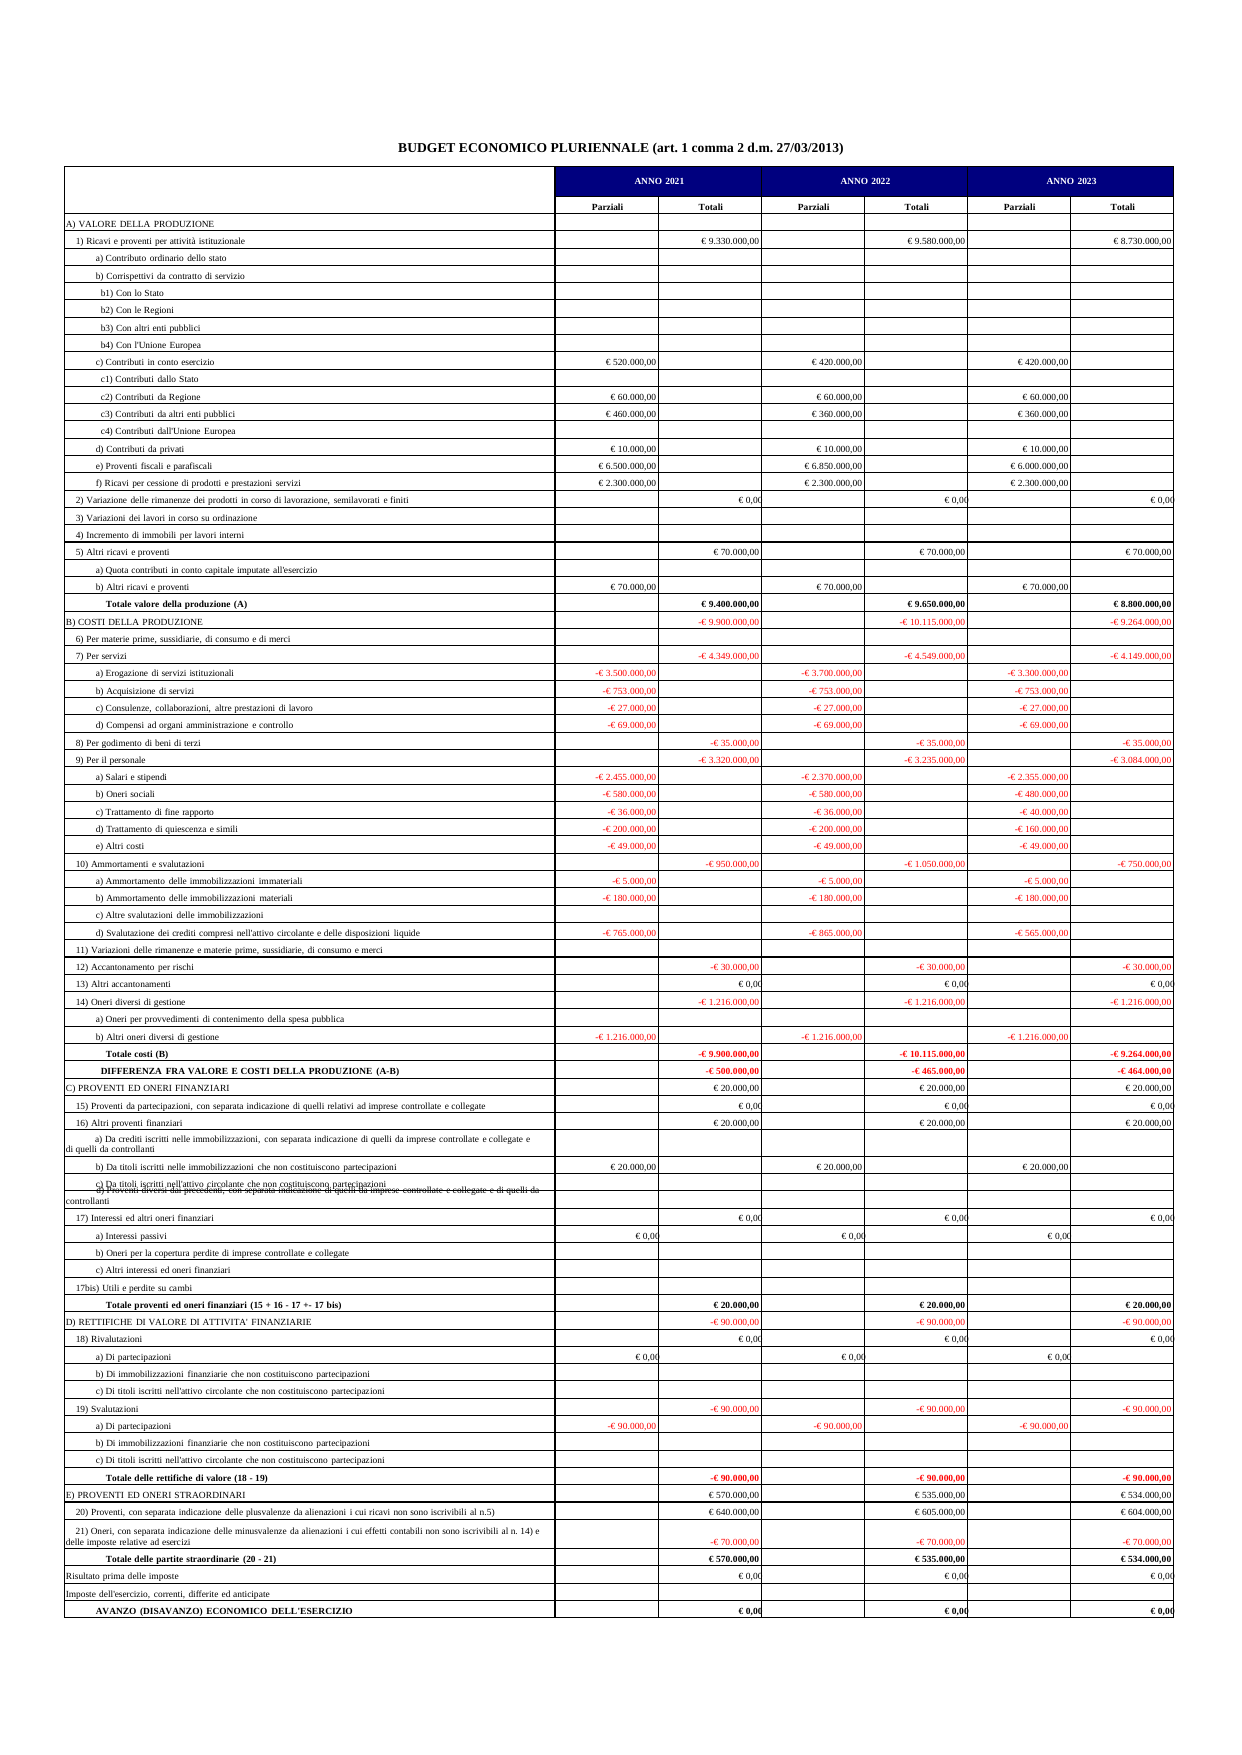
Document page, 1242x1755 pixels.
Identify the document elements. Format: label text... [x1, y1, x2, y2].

table_cell [762, 646, 864, 662]
table_cell [865, 1027, 967, 1043]
table_cell [865, 577, 967, 593]
table_cell [659, 871, 761, 887]
table_cell [659, 404, 761, 420]
table_cell [556, 231, 658, 247]
table_cell [1071, 1009, 1173, 1026]
table_cell [659, 1174, 761, 1190]
table_cell [968, 1468, 1070, 1484]
table_cell [865, 1433, 967, 1449]
table_cell [556, 1549, 658, 1565]
table_cell [865, 1347, 967, 1363]
table_cell -€ 200.000,00 [762, 819, 864, 835]
table_cell [762, 335, 864, 351]
table_cell [1071, 1130, 1173, 1156]
table_cell [968, 1485, 1070, 1501]
table_cell -€ 1.050.000,00 [865, 854, 967, 870]
table_cell [968, 1451, 1070, 1467]
table_cell -€ 465.000,00 [865, 1061, 967, 1077]
table_cell [1071, 1157, 1173, 1173]
table_cell [968, 940, 1070, 956]
table_cell 17) Interessi ed altri oneri finanziari [65, 1209, 554, 1225]
table_cell [762, 1485, 864, 1501]
table_cell [1071, 1027, 1173, 1043]
table_cell d) Svalutazione dei crediti compresi nell'attivo circolante e delle disposizioni liquide [65, 923, 554, 939]
table_cell -€ 950.000,00 [659, 854, 761, 870]
table_cell -€ 90.000,00 [659, 1468, 761, 1484]
table_cell [1071, 318, 1173, 334]
table_cell [968, 1330, 1070, 1346]
table_cell [968, 335, 1070, 351]
table_cell [968, 1079, 1070, 1095]
table_cell € 535.000,00 [865, 1485, 967, 1501]
table_cell € 0,00 [1071, 975, 1173, 991]
table_cell € 10.000,00 [556, 439, 658, 455]
table_cell 4) Incremento di immobili per lavori interni [65, 525, 554, 541]
table_cell [1071, 456, 1173, 472]
table_cell -€ 90.000,00 [865, 1312, 967, 1328]
table_cell € 570.000,00 [659, 1549, 761, 1565]
table_cell -€ 70.000,00 [865, 1520, 967, 1548]
table_cell [1071, 698, 1173, 714]
table_cell [556, 318, 658, 334]
table_cell [762, 1278, 864, 1294]
table_cell [762, 629, 864, 645]
table_cell [762, 560, 864, 576]
table_cell [1071, 1243, 1173, 1259]
table_cell [1071, 940, 1173, 956]
table_cell AVANZO (DISAVANZO) ECONOMICO DELL'ESERCIZIO [65, 1601, 554, 1617]
table_cell Totale costi (B) [65, 1044, 554, 1060]
table_cell [762, 525, 864, 541]
table_cell [556, 370, 658, 386]
table_cell [659, 836, 761, 853]
table_cell [762, 733, 864, 749]
table_cell € 6.500.000,00 [556, 456, 658, 472]
table_cell [762, 249, 864, 265]
table_cell b) Oneri sociali [65, 785, 554, 801]
table_cell Parziali [762, 197, 864, 213]
table_cell [556, 1174, 658, 1190]
table_cell [762, 750, 864, 766]
table_cell € 2.300.000,00 [968, 473, 1070, 489]
table_cell € 2.300.000,00 [556, 473, 658, 489]
table_cell € 60.000,00 [556, 387, 658, 403]
table_cell [762, 594, 864, 611]
table_cell [556, 629, 658, 645]
table_cell [968, 975, 1070, 991]
table_cell [556, 1209, 658, 1225]
table_cell [659, 629, 761, 645]
table_cell -€ 90.000,00 [1071, 1312, 1173, 1328]
table_cell € 0,00 [1071, 491, 1173, 507]
table_cell [865, 1191, 967, 1207]
table_cell [865, 1451, 967, 1467]
table_cell [556, 335, 658, 351]
table_cell d) Contributi da privati [65, 439, 554, 455]
table_cell € 20.000,00 [865, 1113, 967, 1129]
table_cell € 605.000,00 [865, 1503, 967, 1519]
table_cell [659, 1451, 761, 1467]
table_cell [762, 1520, 864, 1548]
table_cell a) Di partecipazioni [65, 1347, 554, 1363]
table_cell [968, 1399, 1070, 1415]
table_cell € 6.000.000,00 [968, 456, 1070, 472]
table_cell € 10.000,00 [968, 439, 1070, 455]
table_cell [659, 906, 761, 922]
table_cell -€ 35.000,00 [1071, 733, 1173, 749]
table_cell [1071, 785, 1173, 801]
table_cell [659, 283, 761, 299]
table_cell [556, 1113, 658, 1129]
table_cell -€ 90.000,00 [1071, 1468, 1173, 1484]
table_cell [659, 370, 761, 386]
table_cell 14) Oneri diversi di gestione [65, 992, 554, 1008]
table_cell [968, 992, 1070, 1008]
table_cell -€ 49.000,00 [556, 836, 658, 853]
table_cell € 70.000,00 [1071, 543, 1173, 559]
table_cell [968, 1584, 1070, 1600]
table_cell € 70.000,00 [659, 543, 761, 559]
table_cell [762, 1061, 864, 1077]
table_cell [659, 1027, 761, 1043]
table_cell [762, 1584, 864, 1600]
table_cell [659, 473, 761, 489]
table_cell 21) Oneri, con separata indicazione delle minusvalenze da alienazioni i cui effetti contabili non sono iscrivibili al n. 14) e delle imposte relative ad esercizi [65, 1520, 554, 1548]
table_cell -€ 4.349.000,00 [659, 646, 761, 662]
table_cell [762, 214, 864, 230]
table_cell [556, 975, 658, 991]
table_cell [865, 1157, 967, 1173]
table_cell [659, 819, 761, 835]
table_cell € 20.000,00 [1071, 1113, 1173, 1129]
table_cell b) Altri oneri diversi di gestione [65, 1027, 554, 1043]
table_cell [762, 421, 864, 438]
table_cell -€ 180.000,00 [968, 888, 1070, 904]
table_cell -€ 70.000,00 [659, 1520, 761, 1548]
table_cell [1071, 1260, 1173, 1277]
table_cell € 20.000,00 [762, 1157, 864, 1173]
table_cell [556, 1485, 658, 1501]
table_cell € 0,00 [968, 1226, 1070, 1242]
table_cell [968, 491, 1070, 507]
table_cell -€ 90.000,00 [968, 1416, 1070, 1432]
table_cell € 0,00 [659, 1330, 761, 1346]
table_cell [968, 1278, 1070, 1294]
table_cell -€ 49.000,00 [968, 836, 1070, 853]
table_cell [556, 1312, 658, 1328]
table_cell [865, 1009, 967, 1026]
table_cell [968, 1061, 1070, 1077]
table_cell [1071, 1347, 1173, 1363]
table_cell € 0,00 [865, 975, 967, 991]
table_cell € 20.000,00 [1071, 1295, 1173, 1311]
table_cell [659, 1157, 761, 1173]
table_cell c) Da titoli iscritti nell'attivo circolante che non costituiscono partecipazioni [65, 1174, 554, 1190]
table_cell [865, 421, 967, 438]
table_cell -€ 753.000,00 [968, 681, 1070, 697]
table_cell € 0,00 [556, 1347, 658, 1363]
table_cell [556, 1399, 658, 1415]
table_cell [865, 1226, 967, 1242]
table_cell Totale delle partite straordinarie (20 - 21) [65, 1549, 554, 1565]
table_cell [762, 1243, 864, 1259]
table_cell € 0,00 [659, 1209, 761, 1225]
table_cell [968, 300, 1070, 317]
table_cell [556, 1330, 658, 1346]
table_cell [1071, 923, 1173, 939]
table_cell c4) Contributi dall'Unione Europea [65, 421, 554, 438]
table_cell € 460.000,00 [556, 404, 658, 420]
table_cell -€ 49.000,00 [762, 836, 864, 853]
table_cell € 60.000,00 [968, 387, 1070, 403]
table_cell [556, 940, 658, 956]
table_cell [556, 1566, 658, 1582]
table_cell [968, 525, 1070, 541]
table_cell € 20.000,00 [968, 1157, 1070, 1173]
table_cell [556, 958, 658, 974]
table_cell -€ 40.000,00 [968, 802, 1070, 818]
table_cell [865, 473, 967, 489]
table_cell [659, 698, 761, 714]
table_cell [659, 1278, 761, 1294]
table_cell -€ 69.000,00 [968, 715, 1070, 732]
table_cell [762, 491, 864, 507]
table_cell € 9.580.000,00 [865, 231, 967, 247]
table_cell -€ 69.000,00 [762, 715, 864, 732]
table_cell [865, 715, 967, 732]
table_cell b) Altri ricavi e proventi [65, 577, 554, 593]
table_cell [762, 992, 864, 1008]
table_cell [556, 1295, 658, 1311]
table_cell [1071, 560, 1173, 576]
table_cell [968, 421, 1070, 438]
table_cell -€ 160.000,00 [968, 819, 1070, 835]
table_cell [762, 266, 864, 282]
table_cell b3) Con altri enti pubblici [65, 318, 554, 334]
table_cell [659, 681, 761, 697]
table_cell [968, 1044, 1070, 1060]
table_cell [865, 1381, 967, 1398]
table_cell € 2.300.000,00 [762, 473, 864, 489]
table_cell [865, 283, 967, 299]
table_cell € 0,00 [1071, 1330, 1173, 1346]
table_cell € 0,00 [1071, 1096, 1173, 1112]
table_cell [762, 1433, 864, 1449]
table_cell [968, 249, 1070, 265]
table_cell c1) Contributi dallo Stato [65, 370, 554, 386]
table_cell [865, 249, 967, 265]
table_cell € 0,00 [659, 491, 761, 507]
table_cell -€ 3.084.000,00 [1071, 750, 1173, 766]
table_cell [556, 1044, 658, 1060]
table_cell [556, 283, 658, 299]
table_cell [1071, 1278, 1173, 1294]
table_cell € 0,00 [659, 975, 761, 991]
table_cell [659, 456, 761, 472]
table_cell [659, 1130, 761, 1156]
table_cell € 9.400.000,00 [659, 594, 761, 611]
table_cell [1071, 1381, 1173, 1398]
table_cell [865, 1174, 967, 1190]
table_cell [659, 560, 761, 576]
table_cell -€ 480.000,00 [968, 785, 1070, 801]
table_cell [1071, 802, 1173, 818]
table_cell -€ 90.000,00 [865, 1468, 967, 1484]
table_cell -€ 1.216.000,00 [762, 1027, 864, 1043]
table_cell € 20.000,00 [556, 1157, 658, 1173]
table_cell c) Consulenze, collaborazioni, altre prestazioni di lavoro [65, 698, 554, 714]
table_cell b) Ammortamento delle immobilizzazioni materiali [65, 888, 554, 904]
table_cell [1071, 906, 1173, 922]
table_cell -€ 180.000,00 [762, 888, 864, 904]
table_cell € 0,00 [556, 1226, 658, 1242]
table_cell [865, 1364, 967, 1380]
table_cell [865, 439, 967, 455]
table_cell [659, 1433, 761, 1449]
table_cell [762, 1079, 864, 1095]
table_cell [556, 1260, 658, 1277]
table_cell [556, 491, 658, 507]
table_cell € 534.000,00 [1071, 1485, 1173, 1501]
table_cell [659, 802, 761, 818]
table_cell e) Altri costi [65, 836, 554, 853]
table_cell [865, 940, 967, 956]
table_cell € 20.000,00 [659, 1295, 761, 1311]
table_cell [865, 836, 967, 853]
table_cell -€ 2.355.000,00 [968, 767, 1070, 783]
table_cell D) RETTIFICHE DI VALORE DI ATTIVITA' FINANZIARIE [65, 1312, 554, 1328]
table_cell [968, 370, 1070, 386]
table_cell € 9.330.000,00 [659, 231, 761, 247]
table_cell f) Ricavi per cessione di prodotti e prestazioni servizi [65, 473, 554, 489]
table_cell [1071, 352, 1173, 368]
table_cell -€ 10.115.000,00 [865, 612, 967, 628]
table_cell € 535.000,00 [865, 1549, 967, 1565]
table_cell Imposte dell'esercizio, correnti, differite ed anticipate [65, 1584, 554, 1600]
table_cell [762, 318, 864, 334]
table_cell € 70.000,00 [968, 577, 1070, 593]
table_cell -€ 464.000,00 [1071, 1061, 1173, 1077]
table_cell [762, 1451, 864, 1467]
table_cell € 420.000,00 [968, 352, 1070, 368]
table_cell -€ 9.900.000,00 [659, 1044, 761, 1060]
table_cell [556, 1381, 658, 1398]
table_cell [1071, 664, 1173, 680]
table_cell -€ 90.000,00 [659, 1312, 761, 1328]
table_cell [659, 439, 761, 455]
table_cell -€ 1.216.000,00 [556, 1027, 658, 1043]
table_cell -€ 3.500.000,00 [556, 664, 658, 680]
table_cell 10) Ammortamenti e svalutazioni [65, 854, 554, 870]
table_cell € 20.000,00 [865, 1079, 967, 1095]
table_cell -€ 9.900.000,00 [659, 612, 761, 628]
table_cell [762, 940, 864, 956]
table_cell [865, 456, 967, 472]
table_cell [865, 681, 967, 697]
table_cell d) Compensi ad organi amministrazione e controllo [65, 715, 554, 732]
table_cell [865, 906, 967, 922]
table_cell 16) Altri proventi finanziari [65, 1113, 554, 1129]
table_cell -€ 3.320.000,00 [659, 750, 761, 766]
table_cell [762, 1096, 864, 1112]
table_cell [968, 1503, 1070, 1519]
table_cell [1071, 577, 1173, 593]
table_cell -€ 180.000,00 [556, 888, 658, 904]
table_cell [968, 854, 1070, 870]
table_cell 12) Accantonamento per rischi [65, 958, 554, 974]
table_cell [659, 1584, 761, 1600]
table_cell [865, 525, 967, 541]
table_cell [762, 1312, 864, 1328]
table_cell [968, 1601, 1070, 1617]
table_cell [865, 819, 967, 835]
table_cell -€ 1.216.000,00 [968, 1027, 1070, 1043]
table_cell [556, 560, 658, 576]
table_cell [762, 543, 864, 559]
table_cell [762, 1468, 864, 1484]
table_cell [556, 1191, 658, 1207]
table_cell -€ 1.216.000,00 [865, 992, 967, 1008]
table_cell [762, 508, 864, 524]
table_cell e) Proventi fiscali e parafiscali [65, 456, 554, 472]
table_cell [659, 1416, 761, 1432]
table_cell [968, 958, 1070, 974]
table_cell [659, 266, 761, 282]
table_cell [556, 1130, 658, 1156]
table_cell a) Di partecipazioni [65, 1416, 554, 1432]
table_cell [556, 612, 658, 628]
table_cell 1) Ricavi e proventi per attività istituzionale [65, 231, 554, 247]
table_cell [762, 1601, 864, 1617]
table_header ANNO 2022 [762, 167, 967, 196]
table_cell [1071, 439, 1173, 455]
table_cell [1071, 525, 1173, 541]
table_cell [762, 231, 864, 247]
table_cell [968, 266, 1070, 282]
table_cell [968, 1260, 1070, 1277]
table_cell -€ 580.000,00 [762, 785, 864, 801]
table_cell [762, 612, 864, 628]
table_cell [659, 888, 761, 904]
table_cell -€ 753.000,00 [556, 681, 658, 697]
table_cell d) Trattamento di quiescenza e simili [65, 819, 554, 835]
table_cell 20) Proventi, con separata indicazione delle plusvalenze da alienazioni i cui ricavi non sono iscrivibili al n.5) [65, 1503, 554, 1519]
table_cell [762, 1130, 864, 1156]
table_cell € 0,00 [865, 1209, 967, 1225]
table_cell [968, 1191, 1070, 1207]
table_cell [968, 318, 1070, 334]
table_cell [762, 1191, 864, 1207]
table_cell € 0,00 [865, 1330, 967, 1346]
table_cell € 360.000,00 [968, 404, 1070, 420]
table_cell -€ 3.300.000,00 [968, 664, 1070, 680]
table_cell [659, 1226, 761, 1242]
table_cell [659, 1260, 761, 1277]
table_cell [968, 1243, 1070, 1259]
table_cell [1071, 819, 1173, 835]
table_cell [1071, 266, 1173, 282]
table_cell [1071, 214, 1173, 230]
table_cell [968, 612, 1070, 628]
table_cell [762, 300, 864, 317]
table_cell € 0,00 [865, 1566, 967, 1582]
table_cell [556, 1009, 658, 1026]
table_cell [968, 1096, 1070, 1112]
table_cell -€ 2.370.000,00 [762, 767, 864, 783]
table_cell -€ 2.455.000,00 [556, 767, 658, 783]
table_cell € 640.000,00 [659, 1503, 761, 1519]
table_cell b) Di immobilizzazioni finanziarie che non costituiscono partecipazioni [65, 1364, 554, 1380]
table_cell [865, 888, 967, 904]
table_cell -€ 70.000,00 [1071, 1520, 1173, 1548]
table_cell c) Trattamento di fine rapporto [65, 802, 554, 818]
table_cell [1071, 767, 1173, 783]
table_cell -€ 27.000,00 [556, 698, 658, 714]
table_cell [762, 1566, 864, 1582]
table_cell [762, 1009, 864, 1026]
table_cell -€ 3.235.000,00 [865, 750, 967, 766]
table_cell [659, 1381, 761, 1398]
table_cell 17bis) Utili e perdite su cambi [65, 1278, 554, 1294]
table_cell € 420.000,00 [762, 352, 864, 368]
table_cell b1) Con lo Stato [65, 283, 554, 299]
table_cell [556, 1079, 658, 1095]
table_header [65, 167, 554, 213]
table_cell -€ 3.700.000,00 [762, 664, 864, 680]
table_cell -€ 35.000,00 [659, 733, 761, 749]
table_cell [865, 767, 967, 783]
table_cell [865, 318, 967, 334]
table_cell [1071, 387, 1173, 403]
table_cell Totali [1071, 197, 1173, 213]
table_cell -€ 1.216.000,00 [1071, 992, 1173, 1008]
table_cell [556, 594, 658, 611]
table_cell [556, 508, 658, 524]
table_cell [865, 404, 967, 420]
table_cell a) Da crediti iscritti nelle immobilizzazioni, con separata indicazione di quelli da imprese controllate e collegate e di quelli da controllanti [65, 1130, 554, 1156]
table_cell € 0,00 [1071, 1601, 1173, 1617]
table_cell 15) Proventi da partecipazioni, con separata indicazione di quelli relativi ad imprese controllate e collegate [65, 1096, 554, 1112]
table_cell [968, 629, 1070, 645]
table_cell [659, 1243, 761, 1259]
table_cell [1071, 1174, 1173, 1190]
table_cell -€ 90.000,00 [659, 1399, 761, 1415]
table_cell [968, 283, 1070, 299]
table_cell € 70.000,00 [762, 577, 864, 593]
table_cell [556, 1243, 658, 1259]
table_cell c3) Contributi da altri enti pubblici [65, 404, 554, 420]
table_cell [1071, 283, 1173, 299]
table_cell € 0,00 [865, 1601, 967, 1617]
table_cell [968, 1364, 1070, 1380]
table_cell € 0,00 [968, 1347, 1070, 1363]
table_cell € 0,00 [659, 1096, 761, 1112]
table_cell € 70.000,00 [556, 577, 658, 593]
table_cell [556, 750, 658, 766]
table_cell € 360.000,00 [762, 404, 864, 420]
table_cell [556, 249, 658, 265]
table_cell [1071, 335, 1173, 351]
table_cell [865, 664, 967, 680]
table_cell b) Acquisizione di servizi [65, 681, 554, 697]
table_cell [762, 854, 864, 870]
table_cell [968, 1209, 1070, 1225]
table_cell controllanti [65, 1191, 554, 1207]
table_cell € 9.650.000,00 [865, 594, 967, 611]
table_cell [762, 975, 864, 991]
table_cell [556, 1468, 658, 1484]
table_cell [968, 1295, 1070, 1311]
table_cell [659, 715, 761, 732]
table_cell [968, 1130, 1070, 1156]
table_cell [762, 283, 864, 299]
table_cell [968, 906, 1070, 922]
table_cell Totale valore della produzione (A) [65, 594, 554, 611]
table_cell [762, 1364, 864, 1380]
table_cell [968, 1549, 1070, 1565]
table_cell € 8.730.000,00 [1071, 231, 1173, 247]
table_cell [865, 629, 967, 645]
table_cell [968, 646, 1070, 662]
table_cell [968, 560, 1070, 576]
table_cell b2) Con le Regioni [65, 300, 554, 317]
table_cell [556, 646, 658, 662]
table_cell [659, 1191, 761, 1207]
table_cell [659, 1347, 761, 1363]
table_cell [556, 421, 658, 438]
table_cell € 8.800.000,00 [1071, 594, 1173, 611]
table_cell [556, 1433, 658, 1449]
table_cell € 0,00 [1071, 1566, 1173, 1582]
table_cell [968, 508, 1070, 524]
table_cell [762, 1503, 864, 1519]
table_cell [1071, 1416, 1173, 1432]
table_cell [1071, 1364, 1173, 1380]
table_cell -€ 9.264.000,00 [1071, 612, 1173, 628]
table_cell [659, 214, 761, 230]
table_cell -€ 4.549.000,00 [865, 646, 967, 662]
table_cell 7) Per servizi [65, 646, 554, 662]
table_cell [762, 958, 864, 974]
table_cell [1071, 473, 1173, 489]
table_cell [659, 785, 761, 801]
table_cell [865, 266, 967, 282]
table_cell [1071, 1226, 1173, 1242]
table_cell [865, 785, 967, 801]
table_cell € 20.000,00 [1071, 1079, 1173, 1095]
table_cell -€ 1.216.000,00 [659, 992, 761, 1008]
table_cell [968, 1174, 1070, 1190]
table_cell [556, 1061, 658, 1077]
table_cell -€ 765.000,00 [556, 923, 658, 939]
table_cell [556, 214, 658, 230]
table_cell [659, 664, 761, 680]
table_cell [762, 370, 864, 386]
table_cell a) Interessi passivi [65, 1226, 554, 1242]
table_cell a) Erogazione di servizi istituzionali [65, 664, 554, 680]
table_cell Totale delle rettifiche di valore (18 - 19) [65, 1468, 554, 1484]
table_cell [659, 249, 761, 265]
table_cell -€ 69.000,00 [556, 715, 658, 732]
table_cell [762, 1399, 864, 1415]
table_cell 11) Variazioni delle rimanenze e materie prime, sussidiarie, di consumo e merci [65, 940, 554, 956]
table_cell [1071, 1451, 1173, 1467]
table_cell [659, 923, 761, 939]
table_cell [865, 560, 967, 576]
table_cell 19) Svalutazioni [65, 1399, 554, 1415]
table_cell [659, 300, 761, 317]
table_cell [556, 1601, 658, 1617]
table_cell € 6.850.000,00 [762, 456, 864, 472]
table_cell [762, 1174, 864, 1190]
table_cell [865, 508, 967, 524]
table_cell [968, 733, 1070, 749]
table_cell -€ 5.000,00 [556, 871, 658, 887]
table_cell € 0,00 [659, 1601, 761, 1617]
table_cell € 0,00 [865, 491, 967, 507]
table_cell [659, 767, 761, 783]
table_cell [659, 1009, 761, 1026]
table_cell [968, 1433, 1070, 1449]
table_cell -€ 30.000,00 [865, 958, 967, 974]
table_cell € 20.000,00 [659, 1079, 761, 1095]
table_cell [865, 802, 967, 818]
table_cell -€ 90.000,00 [1071, 1399, 1173, 1415]
table_cell € 20.000,00 [659, 1113, 761, 1129]
table_cell 2) Variazione delle rimanenze dei prodotti in corso di lavorazione, semilavorati e finiti [65, 491, 554, 507]
table_cell [556, 1520, 658, 1548]
table_cell a) Quota contributi in conto capitale imputate all'esercizio [65, 560, 554, 576]
table_cell [762, 1295, 864, 1311]
table_cell € 0,00 [865, 1096, 967, 1112]
table_cell -€ 865.000,00 [762, 923, 864, 939]
table_header ANNO 2021 [556, 167, 761, 196]
table_cell -€ 90.000,00 [556, 1416, 658, 1432]
table_cell -€ 753.000,00 [762, 681, 864, 697]
table_cell -€ 30.000,00 [659, 958, 761, 974]
table_cell € 0,00 [659, 1566, 761, 1582]
table_cell [556, 1584, 658, 1600]
table_cell [1071, 249, 1173, 265]
table_cell C) PROVENTI ED ONERI FINANZIARI [65, 1079, 554, 1095]
table_cell [968, 1381, 1070, 1398]
table_cell [556, 854, 658, 870]
table_cell Risultato prima delle imposte [65, 1566, 554, 1582]
table_cell c2) Contributi da Regione [65, 387, 554, 403]
table_cell -€ 10.115.000,00 [865, 1044, 967, 1060]
table_cell € 570.000,00 [659, 1485, 761, 1501]
table_cell [556, 1278, 658, 1294]
table_cell [865, 1260, 967, 1277]
table_cell -€ 200.000,00 [556, 819, 658, 835]
table_cell 13) Altri accantonamenti [65, 975, 554, 991]
table_cell [865, 923, 967, 939]
table_cell [1071, 421, 1173, 438]
table_cell [762, 1549, 864, 1565]
table_cell -€ 36.000,00 [762, 802, 864, 818]
table_cell b4) Con l'Unione Europea [65, 335, 554, 351]
table_cell [1071, 681, 1173, 697]
table_cell [865, 698, 967, 714]
table_cell [762, 1209, 864, 1225]
table_cell [968, 1009, 1070, 1026]
table_cell [865, 1584, 967, 1600]
table_cell [865, 1243, 967, 1259]
table_cell [968, 1113, 1070, 1129]
table_cell a) Ammortamento delle immobilizzazioni immateriali [65, 871, 554, 887]
table_cell [865, 871, 967, 887]
table_cell € 20.000,00 [865, 1295, 967, 1311]
table_cell b) Oneri per la copertura perdite di imprese controllate e collegate [65, 1243, 554, 1259]
table_cell [556, 906, 658, 922]
table_cell [968, 750, 1070, 766]
table_cell € 0,00 [762, 1226, 864, 1242]
table_cell [1071, 836, 1173, 853]
table_cell [968, 594, 1070, 611]
table_cell [968, 1312, 1070, 1328]
table_cell -€ 9.264.000,00 [1071, 1044, 1173, 1060]
table_cell [762, 1113, 864, 1129]
table_cell [968, 214, 1070, 230]
table_cell c) Contributi in conto esercizio [65, 352, 554, 368]
table_cell [556, 300, 658, 317]
table_cell [556, 992, 658, 1008]
table_cell [1071, 1191, 1173, 1207]
table_cell c) Altre svalutazioni delle immobilizzazioni [65, 906, 554, 922]
table_cell -€ 565.000,00 [968, 923, 1070, 939]
table_cell [762, 1381, 864, 1398]
table_cell [659, 335, 761, 351]
table_cell Totali [659, 197, 761, 213]
table_cell -€ 500.000,00 [659, 1061, 761, 1077]
table_cell -€ 750.000,00 [1071, 854, 1173, 870]
table_cell [659, 508, 761, 524]
table_cell -€ 5.000,00 [968, 871, 1070, 887]
table_cell -€ 5.000,00 [762, 871, 864, 887]
table_cell [865, 1130, 967, 1156]
table_cell b) Di immobilizzazioni finanziarie che non costituiscono partecipazioni [65, 1433, 554, 1449]
table_cell B) COSTI DELLA PRODUZIONE [65, 612, 554, 628]
table_cell a) Oneri per provvedimenti di contenimento della spesa pubblica [65, 1009, 554, 1026]
table_cell Parziali [556, 197, 658, 213]
table_cell [968, 1520, 1070, 1548]
table_cell [762, 906, 864, 922]
text [65, 166, 1176, 1621]
table_cell [659, 421, 761, 438]
table_cell 5) Altri ricavi e proventi [65, 543, 554, 559]
table_cell -€ 36.000,00 [556, 802, 658, 818]
table_cell a) Contributo ordinario dello stato [65, 249, 554, 265]
table_cell [1071, 871, 1173, 887]
table_cell [1071, 370, 1173, 386]
table_cell [659, 352, 761, 368]
table_cell [865, 300, 967, 317]
table_header ANNO 2023 [968, 167, 1173, 196]
table_cell € 60.000,00 [762, 387, 864, 403]
table_cell € 70.000,00 [865, 543, 967, 559]
table_cell [556, 525, 658, 541]
table_cell [556, 1503, 658, 1519]
table_cell [762, 1044, 864, 1060]
table_cell [556, 1364, 658, 1380]
table_cell 18) Rivalutazioni [65, 1330, 554, 1346]
table_cell [762, 1330, 864, 1346]
table_cell € 534.000,00 [1071, 1549, 1173, 1565]
table_cell [659, 525, 761, 541]
table_cell € 520.000,00 [556, 352, 658, 368]
text BUDGET ECONOMICO PLURIENNALE (art. 1 comma 2 d.m. 27/03/2013) [398, 140, 1189, 155]
table_cell -€ 90.000,00 [762, 1416, 864, 1432]
table_cell [1071, 715, 1173, 732]
table_cell DIFFERENZA FRA VALORE E COSTI DELLA PRODUZIONE (A-B) [65, 1061, 554, 1077]
table_cell [865, 370, 967, 386]
table_cell [556, 1096, 658, 1112]
table_cell [659, 940, 761, 956]
table_cell -€ 90.000,00 [865, 1399, 967, 1415]
table_cell [556, 1451, 658, 1467]
table_cell [1071, 1433, 1173, 1449]
table_cell [865, 214, 967, 230]
table_cell [659, 577, 761, 593]
table_cell c) Di titoli iscritti nell'attivo circolante che non costituiscono partecipazioni [65, 1381, 554, 1398]
table_cell [556, 733, 658, 749]
table_cell [865, 1278, 967, 1294]
table_cell [556, 266, 658, 282]
table_cell Parziali [968, 197, 1070, 213]
table_cell Totali [865, 197, 967, 213]
table_cell Totale proventi ed oneri finanziari (15 + 16 - 17 +- 17 bis) [65, 1295, 554, 1311]
table_cell € 604.000,00 [1071, 1503, 1173, 1519]
table_cell -€ 30.000,00 [1071, 958, 1173, 974]
table_cell [1071, 404, 1173, 420]
table_cell [1071, 888, 1173, 904]
table_cell a) Salari e stipendi [65, 767, 554, 783]
table_cell [762, 1260, 864, 1277]
table_cell € 0,00 [1071, 1209, 1173, 1225]
table_cell 8) Per godimento di beni di terzi [65, 733, 554, 749]
table_cell -€ 4.149.000,00 [1071, 646, 1173, 662]
table_cell [659, 387, 761, 403]
table_cell [865, 387, 967, 403]
table_cell 3) Variazioni dei lavori in corso su ordinazione [65, 508, 554, 524]
table_cell [968, 543, 1070, 559]
table_cell [968, 1566, 1070, 1582]
table_cell [556, 543, 658, 559]
table_cell -€ 35.000,00 [865, 733, 967, 749]
table_cell A) VALORE DELLA PRODUZIONE [65, 214, 554, 230]
table_cell c) Altri interessi ed oneri finanziari [65, 1260, 554, 1277]
table_cell [659, 318, 761, 334]
table_cell -€ 27.000,00 [968, 698, 1070, 714]
table_cell [1071, 629, 1173, 645]
table_cell 6) Per materie prime, sussidiarie, di consumo e di merci [65, 629, 554, 645]
table_cell E) PROVENTI ED ONERI STRAORDINARI [65, 1485, 554, 1501]
table_cell € 0,00 [762, 1347, 864, 1363]
table_cell [968, 231, 1070, 247]
table_cell -€ 580.000,00 [556, 785, 658, 801]
table_cell € 10.000,00 [762, 439, 864, 455]
table_cell [865, 1416, 967, 1432]
table_cell [865, 352, 967, 368]
table_cell [1071, 508, 1173, 524]
table_cell c) Di titoli iscritti nell'attivo circolante che non costituiscono partecipazioni [65, 1451, 554, 1467]
table_cell [865, 335, 967, 351]
table_cell [1071, 300, 1173, 317]
table_cell 9) Per il personale [65, 750, 554, 766]
table_cell -€ 27.000,00 [762, 698, 864, 714]
table_cell [659, 1364, 761, 1380]
table_cell [1071, 1584, 1173, 1600]
table_cell b) Corrispettivi da contratto di servizio [65, 266, 554, 282]
table_cell b) Da titoli iscritti nelle immobilizzazioni che non costituiscono partecipazioni [65, 1157, 554, 1173]
